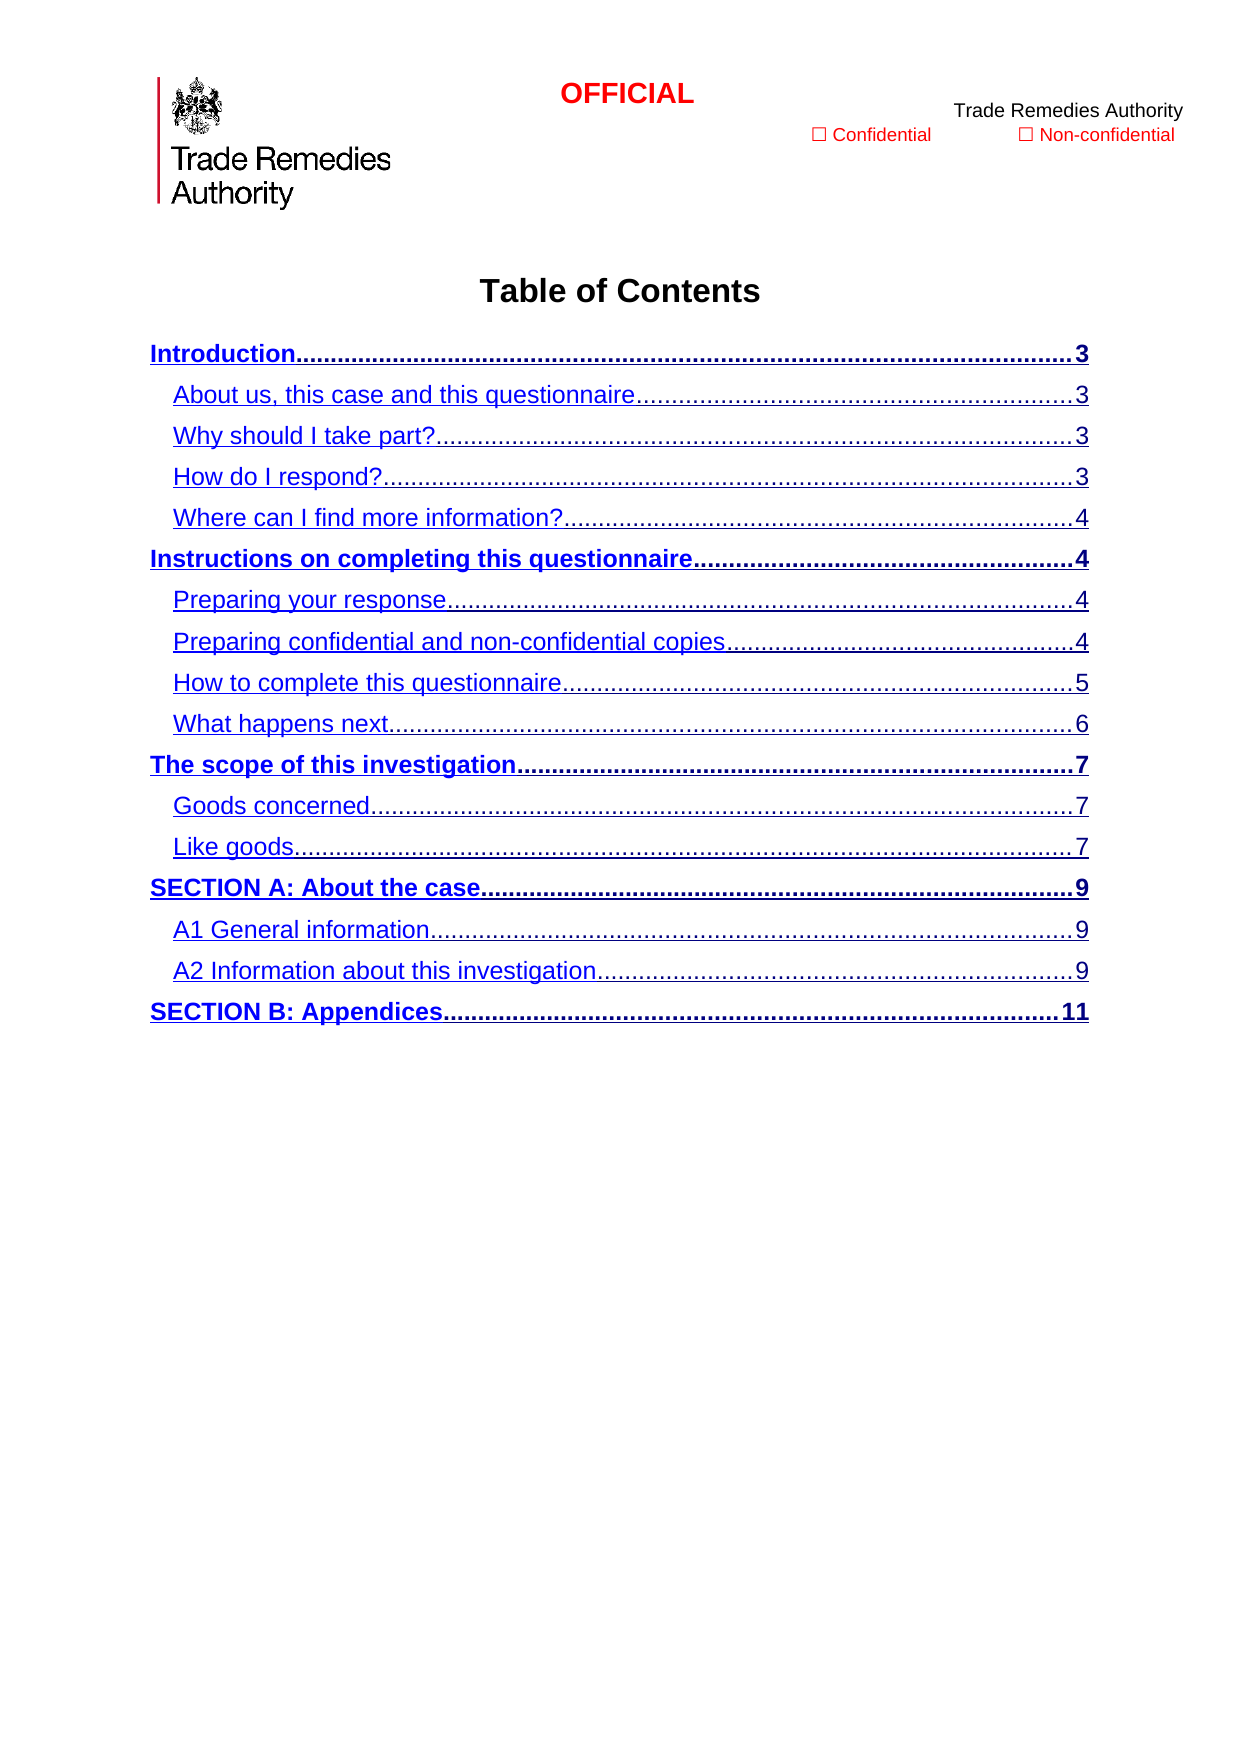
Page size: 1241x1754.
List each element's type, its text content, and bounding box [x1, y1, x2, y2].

text About us, this case and this questionnaire 3 [173, 380, 1090, 408]
text Why should I take part? 3 [173, 421, 1090, 449]
text Where can I find more information? 4 [173, 503, 1090, 532]
text A1 General information 9 [173, 914, 1090, 943]
text The scope of this investigation 7 [150, 750, 1090, 779]
text Introduction 3 [150, 338, 1090, 367]
text Preparing confidential and non-confidential copies 4 [173, 627, 1090, 655]
text Preparing your response 4 [173, 585, 1090, 614]
text How to complete this questionnaire 5 [173, 668, 1090, 696]
text Table of Contents [150, 271, 1090, 310]
text Like goods 7 [173, 832, 1090, 861]
text SECTION B: Appendices 11 [150, 997, 1090, 1026]
text A2 Information about this investigation 9 [173, 956, 1090, 984]
text Instructions on completing this questionnaire 4 [150, 544, 1090, 573]
text SECTION A: About the case 9 [150, 873, 1090, 902]
text Goods concerned 7 [173, 791, 1090, 820]
text What happens next 6 [173, 709, 1090, 738]
text How do I respond? 3 [173, 462, 1090, 491]
